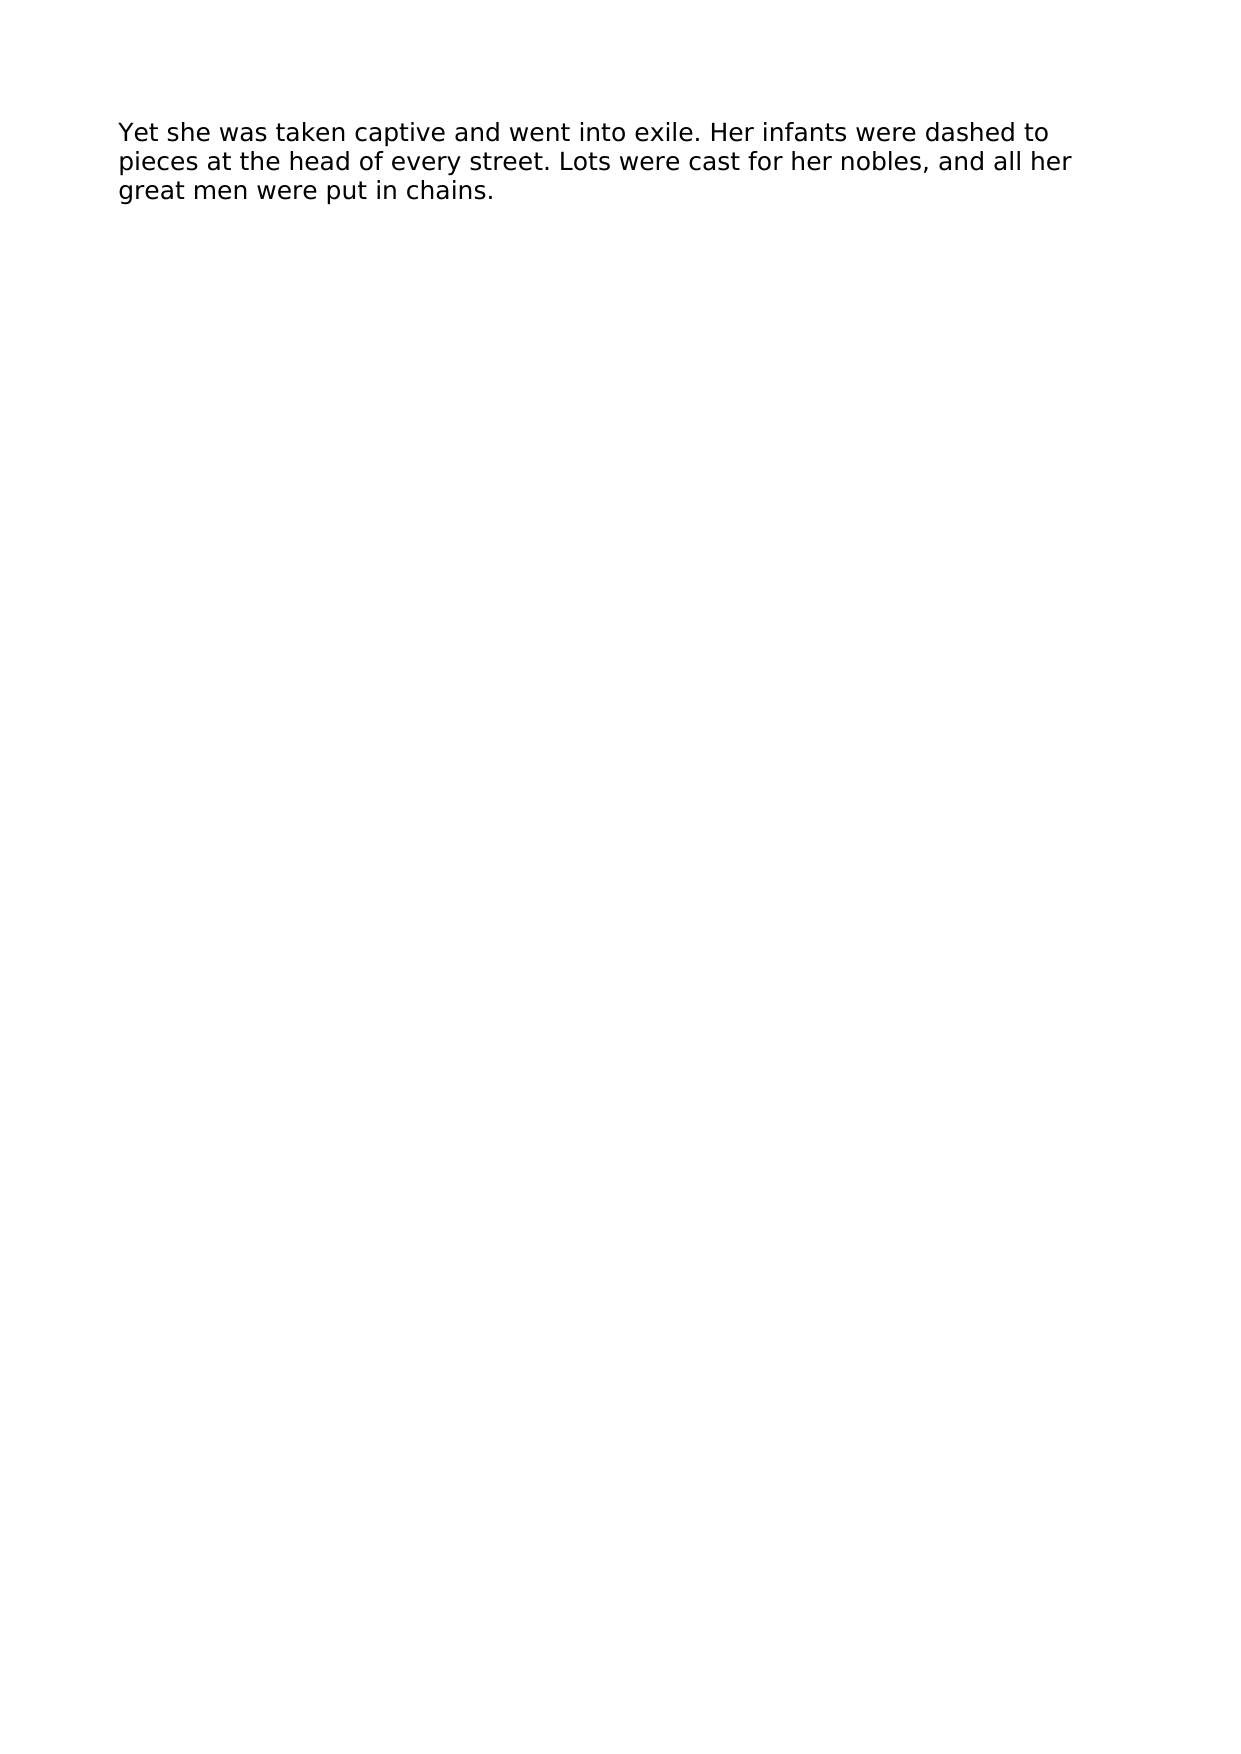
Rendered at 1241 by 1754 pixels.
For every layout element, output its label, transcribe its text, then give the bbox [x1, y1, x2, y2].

text Yet she was taken captive and went into exile. Her infants were dashed to pieces at the head of every street. Lots were cast for her nobles, and all her great men were put in chains. [118, 118, 1122, 206]
